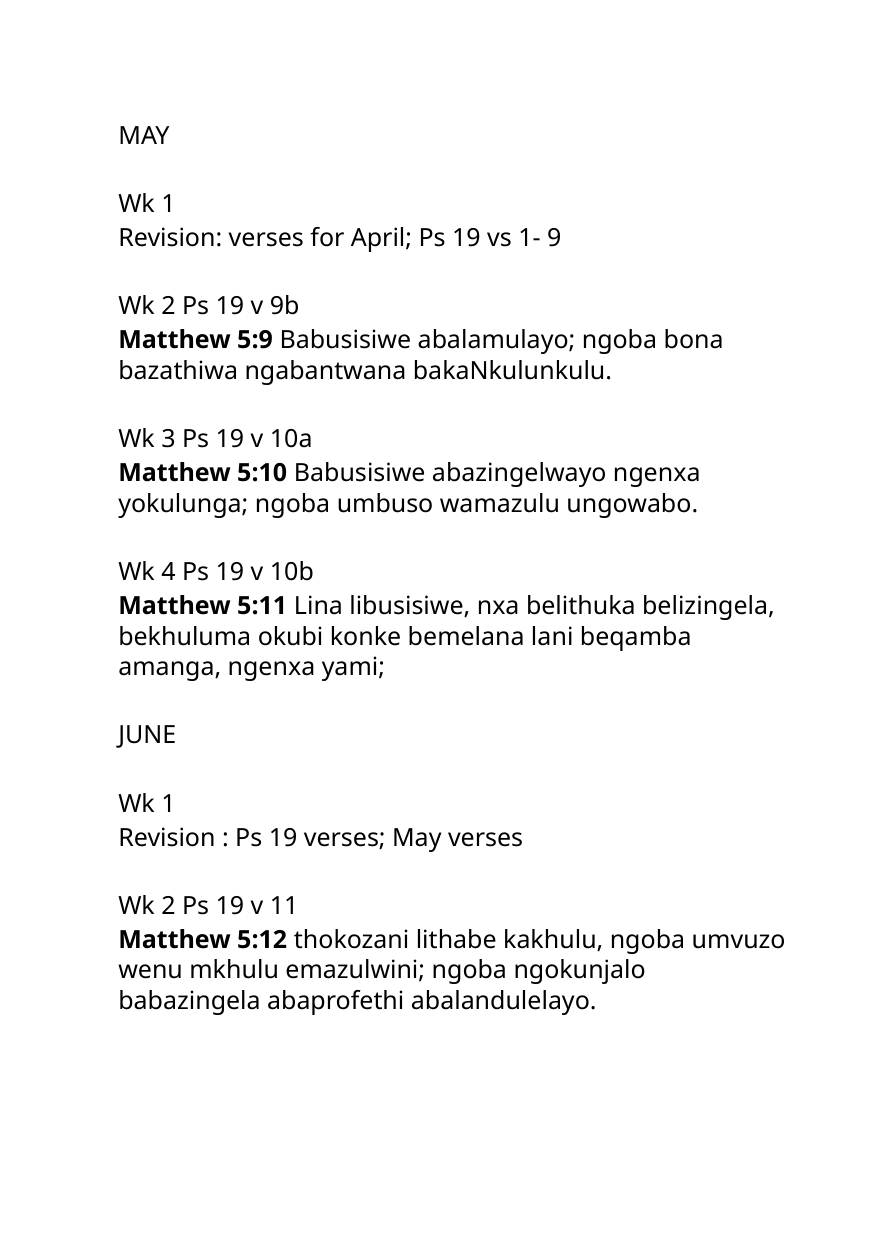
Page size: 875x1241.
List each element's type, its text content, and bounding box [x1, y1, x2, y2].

text Matthew 5:12 thokozani lithabe kakhulu, ngoba umvuzo wenu mkhulu emazulwini; ngoba ngokunjalo babazingela abaprofethi abalandulelayo. [118, 921, 786, 1017]
text Wk 1 [118, 185, 786, 219]
text Matthew 5:9 Babusisiwe abalamulayo; ngoba bona bazathiwa ngabantwana bakaNkulunkulu. [118, 322, 786, 386]
text Matthew 5:11 Lina libusisiwe, nxa belithuka belizingela, bekhuluma okubi konke bemelana lani beqamba amanga, ngenxa yami; [118, 587, 786, 683]
text Revision: verses for April; Ps 19 vs 1- 9 [118, 219, 786, 253]
text Wk 2 Ps 19 v 9b [118, 288, 786, 322]
text Revision : Ps 19 verses; May verses [118, 819, 786, 853]
text Wk 2 Ps 19 v 11 [118, 887, 786, 921]
text Wk 3 Ps 19 v 10a [118, 421, 786, 454]
text MAY [118, 117, 786, 151]
text Wk 4 Ps 19 v 10b [118, 553, 786, 587]
text JUNE [118, 717, 786, 751]
text Matthew 5:10 Babusisiwe abazingelwayo ngenxa yokulunga; ngoba umbuso wamazulu ungowabo. [118, 454, 786, 519]
text Wk 1 [118, 785, 786, 819]
